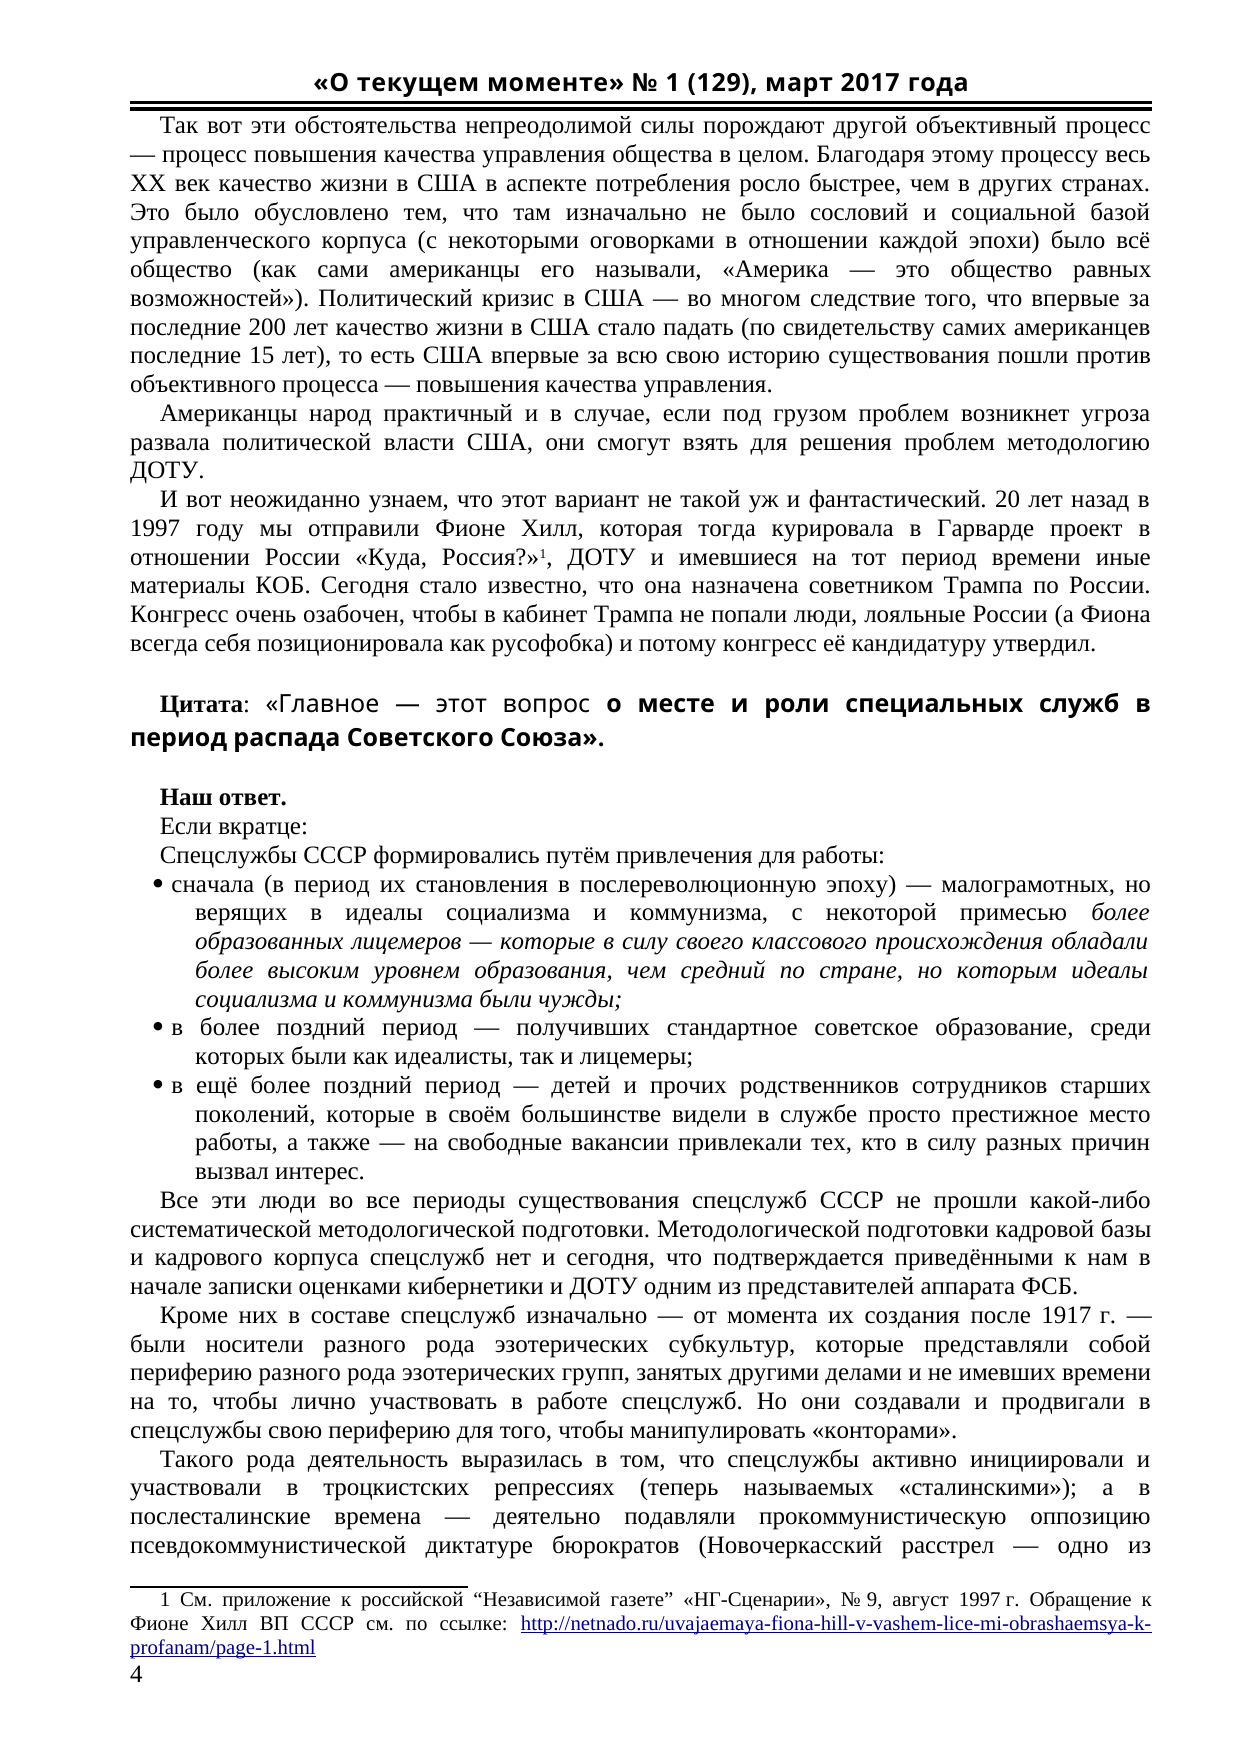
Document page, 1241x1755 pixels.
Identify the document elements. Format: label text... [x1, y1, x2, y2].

list в более поздний период — получивших стандартное советское образование, среди которых были как идеалисты, так и лицемеры; [153, 1012, 1152, 1070]
text Такого рода деятельность выразилась в том, что спецслужбы активно инициировали и участвовали в троцкистских репрессиях (теперь называемых «сталинскими»); а в послесталинские времена — деятельно подавляли прокоммунистическую оппозицию псевдокоммунистической диктатуре бюрократов (Новочеркасский расстрел — одно из [130, 1444, 1152, 1559]
list в ещё более поздний период — детей и прочих родственников сотрудников старших поколений, которые в своём большинстве видели в службе просто престижное место работы, а также — на свободные вакансии привлекали тех, кто в силу разных причин вызвал интерес. [153, 1070, 1152, 1185]
text Кроме них в составе спецслужб изначально — от момента их создания после 1917 г. — были носители разного рода эзотерических субкультур, которые представляли собой периферию разного рода эзотерических групп, занятых другими делами и не имевших времени на то, чтобы лично участвовать в работе спецслужб. Но они создавали и продвигали в спецслужбы свою периферию для того, чтобы манипулировать «конторами». [130, 1300, 1152, 1444]
text И вот неожиданно узнаем, что этот вариант не такой уж и фантастический. 20 лет назад в 1997 году мы отправили Фионе Хилл, которая тогда курировала в Гарварде проект в отношении России «Куда, Россия?», ДОТУ и имевшиеся на тот период времени иные материалы КОБ. Сегодня стало известно, что она назначена советником Трампа по России. Конгресс очень озабочен, чтобы в кабинет Трампа не попали люди, лояльные России (а Фиона всегда себя позиционировала как русофобка) и потому конгресс её кандидатуру утвердил. [130, 484, 1152, 657]
text Американцы народ практичный и в случае, если под грузом проблем возникнет угроза развала политической власти США, они смогут взять для решения проблем методологию ДОТУ. [130, 398, 1152, 484]
text Все эти люди во все периоды существования спецслужб СССР не прошли какой-либо систематической методологической подготовки. Методологической подготовки кадровой базы и кадрового корпуса спецслужб нет и сегодня, что подтверждается приведёнными к нам в начале записки оценками кибернетики и ДОТУ одним из представителей аппарата ФСБ. [130, 1185, 1152, 1300]
text Цитата: «Главное — этот вопрос о месте и роли специальных служб в период распада Советского Союза». [130, 686, 1152, 754]
text См. приложение к российской “Независимой газете” «НГ-Сценарии», № 9, август 1997 г. Обращение к Фионе Хилл ВП СССР см. по ссылке: http://netnado.ru/uvajaemaya-fiona-hill-v-vashem-lice-mi-obrashaemsya-k-profanam/page-1.html [130, 1587, 1152, 1659]
text Так вот эти обстоятельства непреодолимой силы порождают другой объективный процесс — процесс повышения качества управления общества в целом. Благодаря этому процессу весь ХХ век качество жизни в США в аспекте потребления росло быстрее, чем в других странах. Это было обусловлено тем, что там изначально не было сословий и социальной базой управленческого корпуса (с некоторыми оговорками в отношении каждой эпохи) было всё общество (как сами американцы его называли, «Америка — это общество равных возможностей»). Политический кризис в США — во многом следствие того, что впервые за последние 200 лет качество жизни в США стало падать (по свидетельству самих американцев последние 15 лет), то есть США впервые за всю свою историю существования пошли против объективного процесса — повышения качества управления. [130, 111, 1152, 398]
text Спецслужбы СССР формировались путём привлечения для работы: [130, 840, 1152, 869]
text Наш ответ. [130, 782, 1152, 811]
list сначала (в период их становления в послереволюционную эпоху) — малограмотных, но верящих в идеалы социализма и коммунизма, с некоторой примесью более образованных лицемеров — которые в силу своего классового происхождения обладали более высоким уровнем образования, чем средний по стране, но которым идеалы социализма и коммунизма были чужды; [153, 869, 1152, 1012]
text Если вкратце: [130, 811, 1152, 840]
